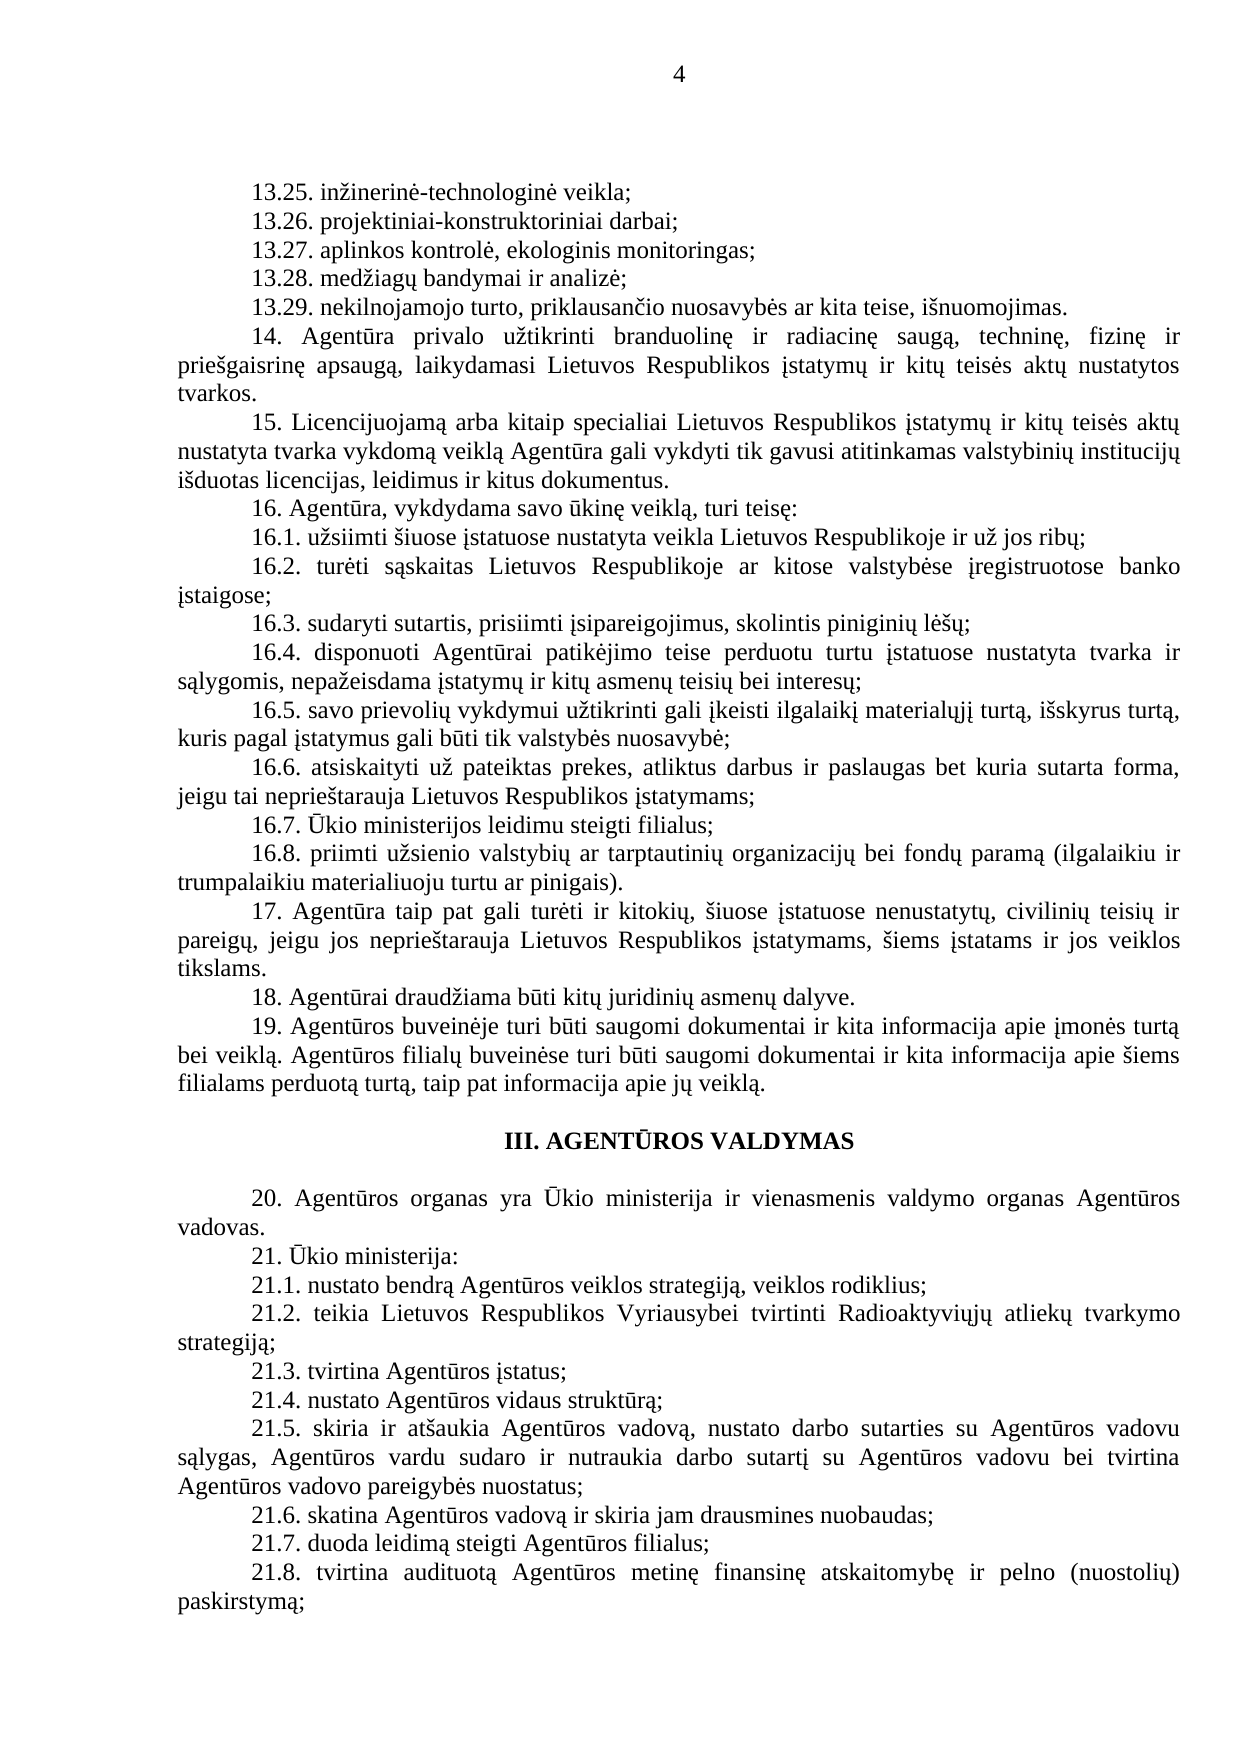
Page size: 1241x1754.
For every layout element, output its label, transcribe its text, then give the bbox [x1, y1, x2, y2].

text 21.1. nustato bendrą Agentūros veiklos strategiją, veiklos rodiklius; [177, 1270, 1181, 1298]
text 21.6. skatina Agentūros vadovą ir skiria jam drausmines nuobaudas; [177, 1500, 1181, 1528]
text 16.6. atsiskaityti už pateiktas prekes, atliktus darbus ir paslaugas bet kuria sutarta forma, jeigu tai neprieštarauja Lietuvos Respublikos įstatymams; [177, 752, 1181, 810]
text 16. Agentūra, vykdydama savo ūkinę veiklą, turi teisę: [177, 493, 1181, 522]
text 17. Agentūra taip pat gali turėti ir kitokių, šiuose įstatuose nenustatytų, civilinių teisių ir pareigų, jeigu jos neprieštarauja Lietuvos Respublikos įstatymams, šiems įstatams ir jos veiklos tikslams. [177, 896, 1181, 982]
text 14. Agentūra privalo užtikrinti branduolinę ir radiacinę saugą, techninę, fizinę ir priešgaisrinę apsaugą, laikydamasi Lietuvos Respublikos įstatymų ir kitų teisės aktų nustatytos tvarkos. [177, 321, 1181, 407]
text 13.26. projektiniai-konstruktoriniai darbai; [177, 206, 1181, 235]
text 16.5. savo prievolių vykdymui užtikrinti gali įkeisti ilgalaikį materialųjį turtą, išskyrus turtą, kuris pagal įstatymus gali būti tik valstybės nuosavybė; [177, 695, 1181, 752]
text 13.28. medžiagų bandymai ir analizė; [177, 263, 1181, 292]
text 19. Agentūros buveinėje turi būti saugomi dokumentai ir kita informacija apie įmonės turtą bei veiklą. Agentūros filialų buveinėse turi būti saugomi dokumentai ir kita informacija apie šiems filialams perduotą turtą, taip pat informacija apie jų veiklą. [177, 1011, 1181, 1097]
text 21.4. nustato Agentūros vidaus struktūrą; [177, 1385, 1181, 1413]
text 15. Licencijuojamą arba kitaip specialiai Lietuvos Respublikos įstatymų ir kitų teisės aktų nustatyta tvarka vykdomą veiklą Agentūra gali vykdyti tik gavusi atitinkamas valstybinių institucijų išduotas licencijas, leidimus ir kitus dokumentus. [177, 407, 1181, 493]
text 16.8. priimti užsienio valstybių ar tarptautinių organizacijų bei fondų paramą (ilgalaikiu ir trumpalaikiu materialiuoju turtu ar pinigais). [177, 838, 1181, 896]
text 16.3. sudaryti sutartis, prisiimti įsipareigojimus, skolintis piniginių lėšų; [177, 608, 1181, 637]
text III. AGENTŪROS VALDYMAS [177, 1126, 1181, 1155]
text 21.7. duoda leidimą steigti Agentūros filialus; [177, 1528, 1181, 1557]
text 20. Agentūros organas yra Ūkio ministerija ir vienasmenis valdymo organas Agentūros vadovas. [177, 1183, 1181, 1241]
text 16.4. disponuoti Agentūrai patikėjimo teise perduotu turtu įstatuose nustatyta tvarka ir sąlygomis, nepažeisdama įstatymų ir kitų asmenų teisių bei interesų; [177, 637, 1181, 695]
text 16.2. turėti sąskaitas Lietuvos Respublikoje ar kitose valstybėse įregistruotose banko įstaigose; [177, 551, 1181, 608]
text 13.29. nekilnojamojo turto, priklausančio nuosavybės ar kita teise, išnuomojimas. [177, 292, 1181, 321]
text 13.27. aplinkos kontrolė, ekologinis monitoringas; [177, 235, 1181, 263]
text 16.7. Ūkio ministerijos leidimu steigti filialus; [177, 810, 1181, 838]
text 16.1. užsiimti šiuose įstatuose nustatyta veikla Lietuvos Respublikoje ir už jos ribų; [177, 522, 1181, 551]
text 21.2. teikia Lietuvos Respublikos Vyriausybei tvirtinti Radioaktyviųjų atliekų tvarkymo strategiją; [177, 1298, 1181, 1356]
text 18. Agentūrai draudžiama būti kitų juridinių asmenų dalyve. [177, 982, 1181, 1011]
text 13.25. inžinerinė-technologinė veikla; [177, 177, 1181, 206]
text 21.8. tvirtina audituotą Agentūros metinę finansinę atskaitomybę ir pelno (nuostolių) paskirstymą; [177, 1557, 1181, 1615]
text 21.3. tvirtina Agentūros įstatus; [177, 1356, 1181, 1385]
text 21. Ūkio ministerija: [177, 1241, 1181, 1270]
text 21.5. skiria ir atšaukia Agentūros vadovą, nustato darbo sutarties su Agentūros vadovu sąlygas, Agentūros vardu sudaro ir nutraukia darbo sutartį su Agentūros vadovu bei tvirtina Agentūros vadovo pareigybės nuostatus; [177, 1413, 1181, 1500]
